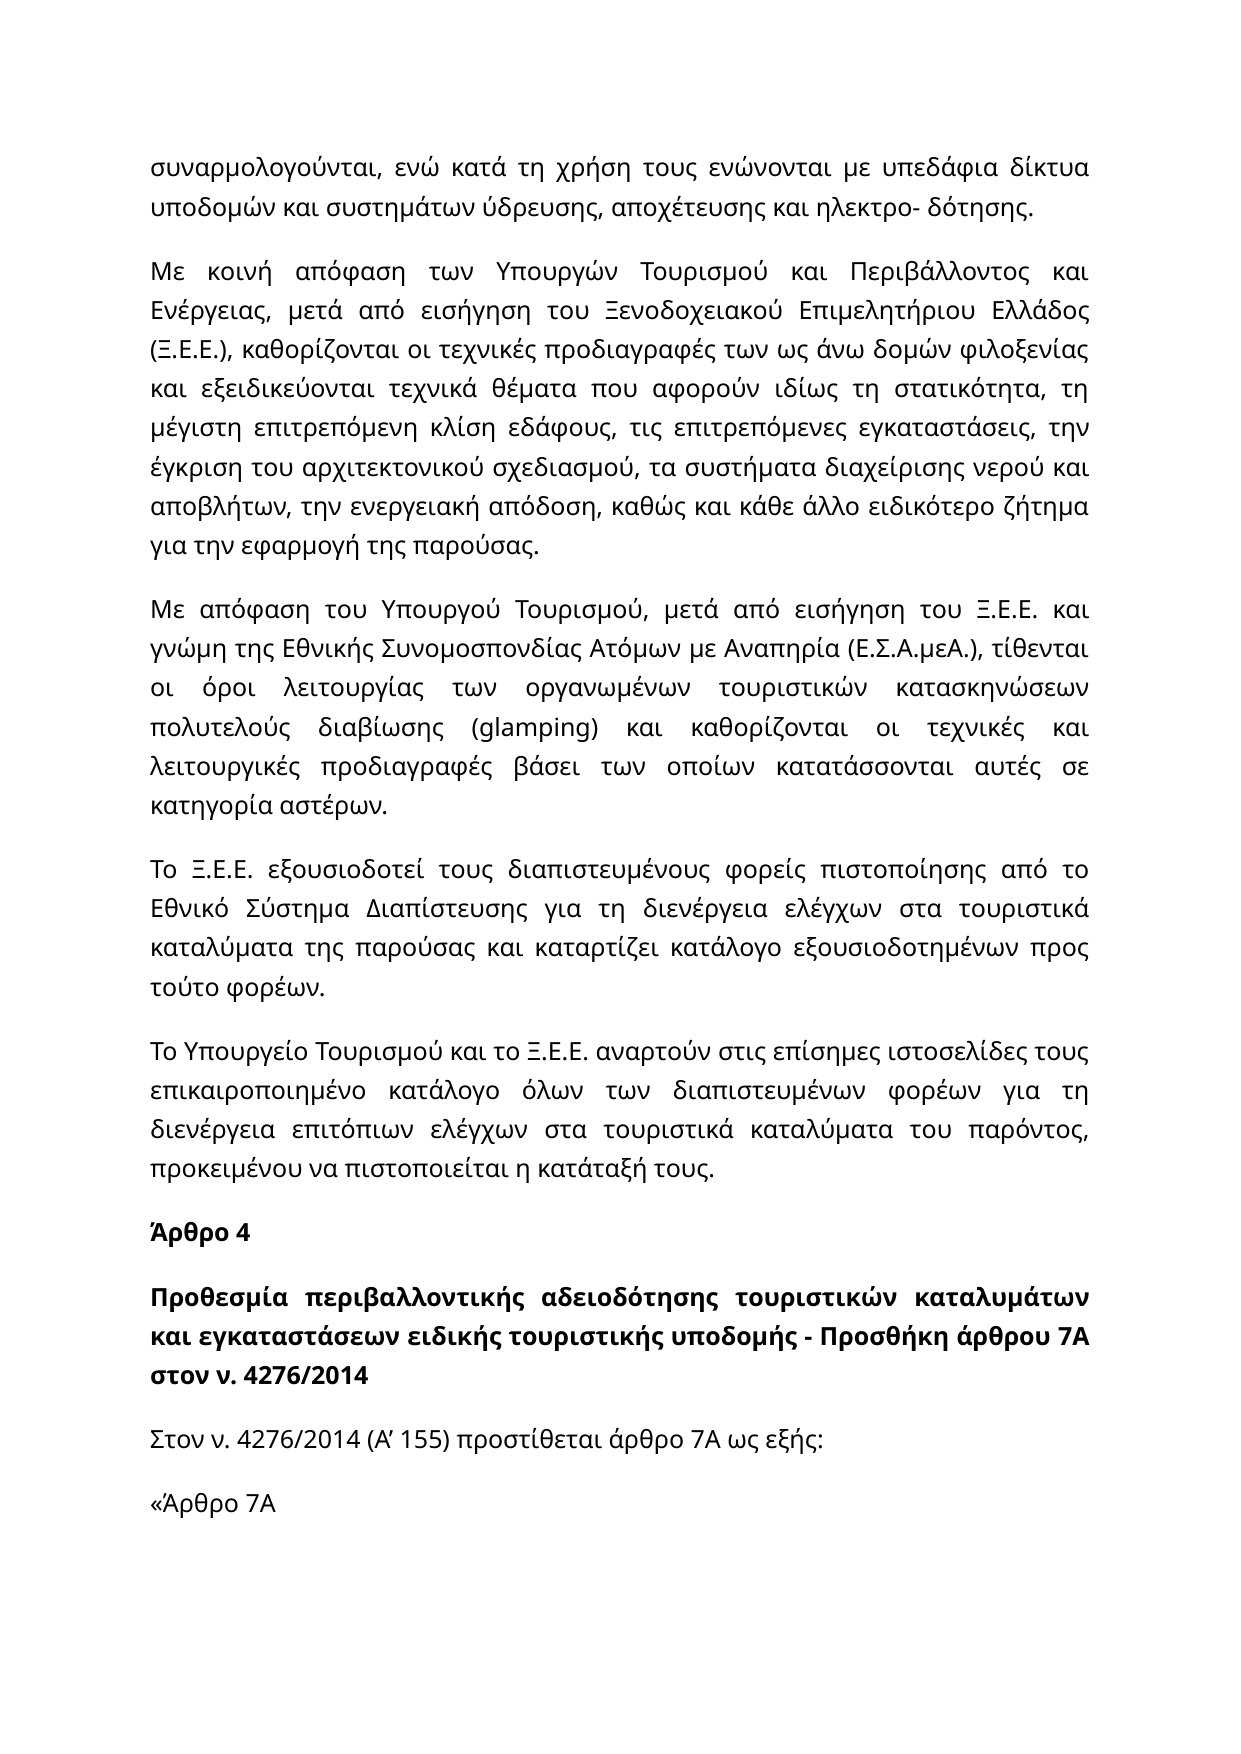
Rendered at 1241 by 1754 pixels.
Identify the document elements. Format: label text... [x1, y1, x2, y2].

text Το Υπουργείο Τουρισμού και το Ξ.Ε.Ε. αναρτούν στις επίσημες ιστοσελίδες τους επικαιροποιημένο κατάλογο όλων των διαπιστευμένων φορέων για τη διενέργεια επιτόπιων ελέγχων στα τουριστικά καταλύματα του παρόντος, προκειμένου να πιστοποιείται η κατάταξή τους. [150, 1033, 1090, 1185]
text Με απόφαση του Υπουργού Τουρισμού, μετά από εισήγηση του Ξ.Ε.Ε. και γνώμη της Εθνικής Συνομοσπονδίας Ατόμων με Αναπηρία (Ε.Σ.Α.μεΑ.), τίθενται οι όροι λειτουργίας των οργανωμένων τουριστικών κατασκηνώσεων πολυτελούς διαβίωσης (glamping) και καθορίζονται οι τεχνικές και λειτουργικές προδιαγραφές βάσει των οποίων κατατάσσονται αυτές σε κατηγορία αστέρων. [150, 592, 1090, 822]
text «Άρθρο 7Α [150, 1486, 1090, 1520]
text Με κοινή απόφαση των Υπουργών Τουρισμού και Περιβάλλοντος και Ενέργειας, μετά από εισήγηση του Ξενοδοχειακού Επιμελητήριου Ελλάδος (Ξ.Ε.Ε.), καθορίζονται οι τεχνικές προδιαγραφές των ως άνω δομών φιλοξενίας και εξειδικεύονται τεχνικά θέματα που αφορούν ιδίως τη στατικότητα, τη μέγιστη επιτρεπόμενη κλίση εδάφους, τις επιτρεπόμενες εγκαταστάσεις, την έγκριση του αρχιτεκτονικού σχεδιασμού, τα συστήματα διαχείρισης νερού και αποβλήτων, την ενεργειακή απόδοση, καθώς και κάθε άλλο ειδικότερο ζήτημα για την εφαρμογή της παρούσας. [150, 253, 1090, 562]
text συναρμολογούνται, ενώ κατά τη χρήση τους ενώνονται με υπεδάφια δίκτυα υποδομών και συστημάτων ύδρευσης, αποχέτευσης και ηλεκτρο- δότησης. [150, 150, 1090, 223]
text Το Ξ.Ε.Ε. εξουσιοδοτεί τους διαπιστευμένους φορείς πιστοποίησης από το Εθνικό Σύστημα Διαπίστευσης για τη διενέργεια ελέγχων στα τουριστικά καταλύματα της παρούσας και καταρτίζει κατάλογο εξουσιοδοτημένων προς τούτο φορέων. [150, 852, 1090, 1003]
text Προθεσμία περιβαλλοντικής αδειοδότησης τουριστικών καταλυμάτων και εγκαταστάσεων ειδικής τουριστικής υποδομής - Προσθήκη άρθρου 7Α στον ν. 4276/2014 [150, 1279, 1090, 1392]
text Άρθρο 4 [150, 1215, 1090, 1249]
text Στον ν. 4276/2014 (Α’ 155) προστίθεται άρθρο 7Α ως εξής: [150, 1422, 1090, 1456]
